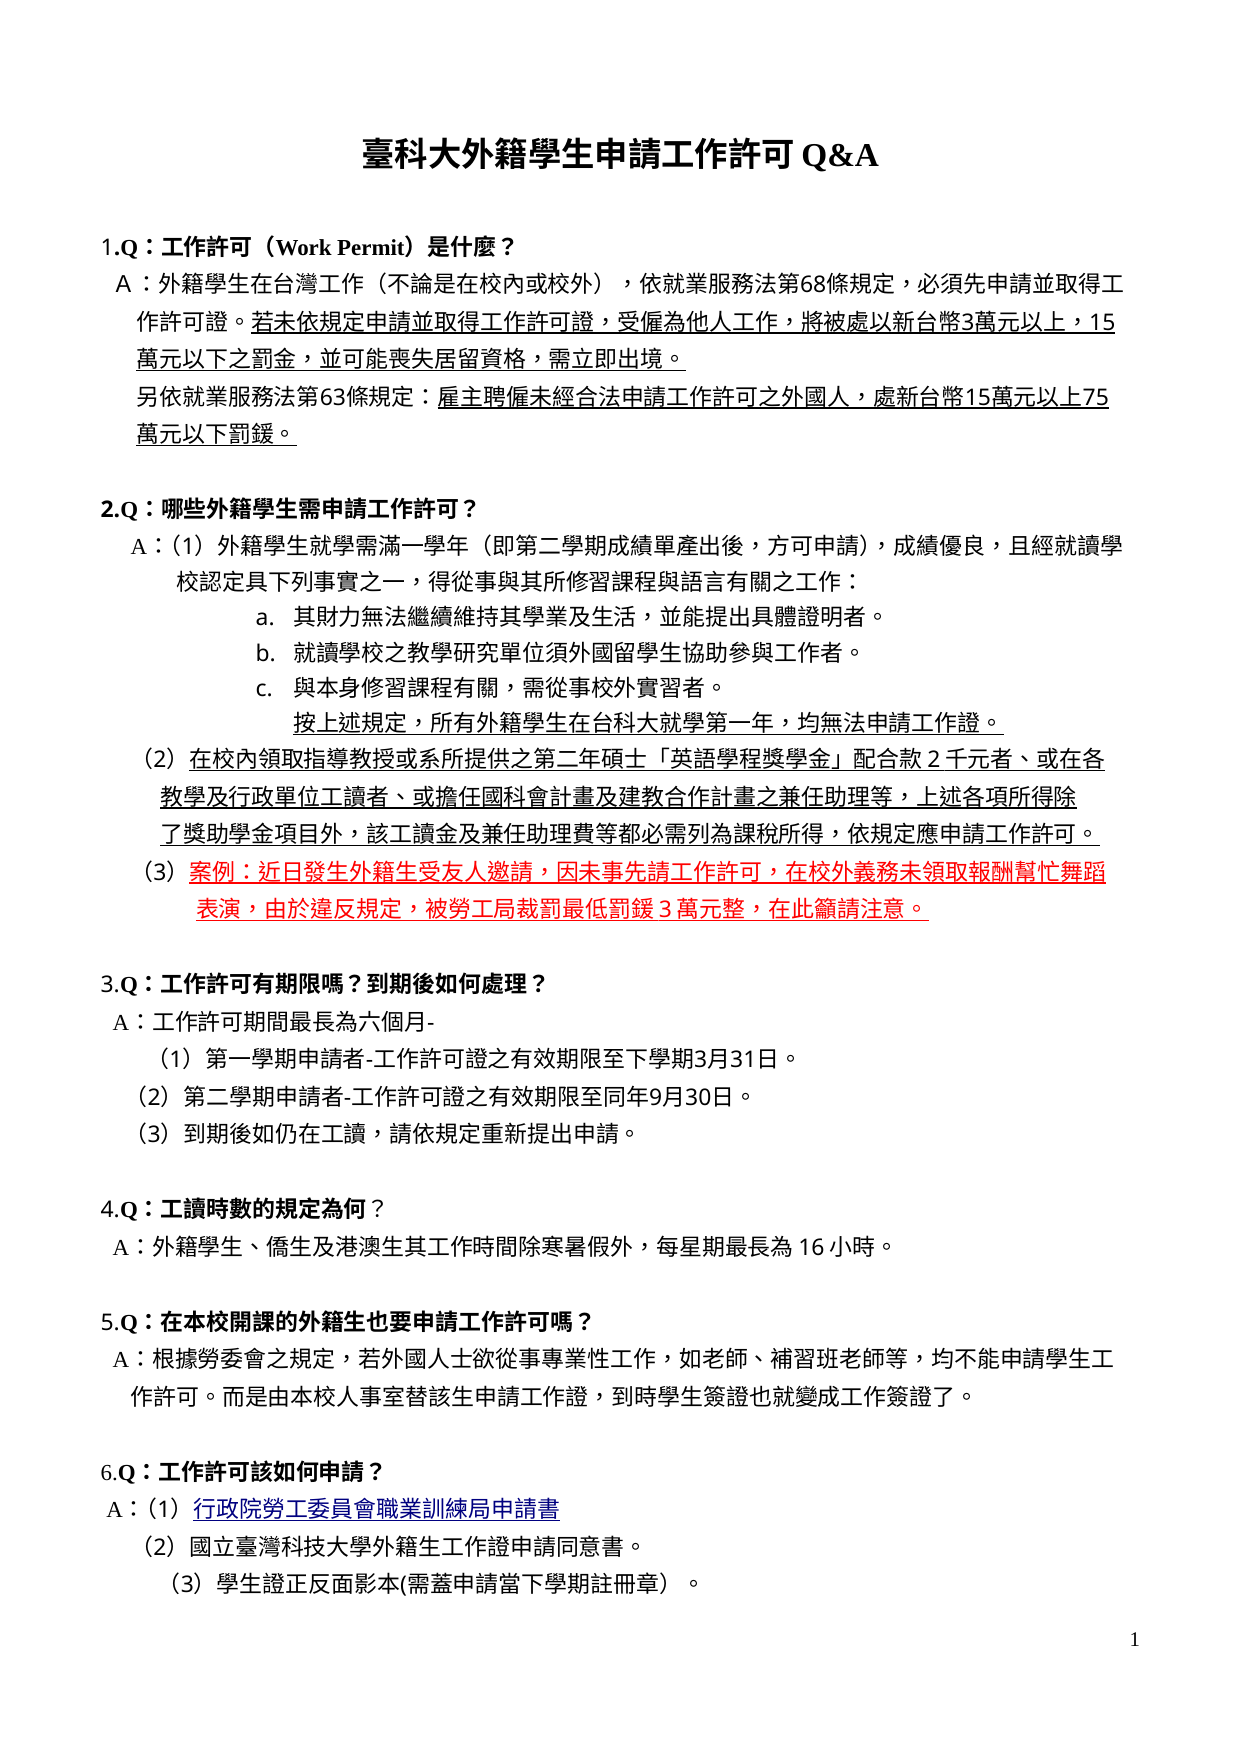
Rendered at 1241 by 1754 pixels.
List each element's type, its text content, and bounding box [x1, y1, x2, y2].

text Ａ：外籍學生在台灣工作（不論是在校內或校外），依就業服務法第68條規定，必須先申請並取得工 [100, 264, 1140, 301]
text 校認定具下列事實之一，得從事與其所修習課程與語言有關之工作： [130, 562, 1140, 597]
text 了獎助學金項目外，該工讀金及兼任助理費等都必需列為課稅所得，依規定應申請工作許可。 [100, 814, 1140, 851]
text A：外籍學生、僑生及港澳生其工作時間除寒暑假外，每星期最長為16小時。 [100, 1226, 1140, 1264]
text 3.Q：工作許可有期限嗎？到期後如何處理？ [100, 964, 1140, 1001]
text 萬元以下之罰金，並可能喪失居留資格，需立即出境。 [100, 339, 1140, 376]
text A：根據勞委會之規定，若外國人士欲從事專業性工作，如老師、補習班老師等，均不能申請學生工 [100, 1339, 1140, 1376]
text 萬元以下罰鍰。 [100, 414, 1140, 451]
text 2.Q：哪些外籍學生需申請工作許可？ [100, 489, 1140, 526]
text （2）國立臺灣科技大學外籍生工作證申請同意書。 [100, 1526, 1140, 1564]
text 按上述規定，所有外籍學生在台科大就學第一年，均無法申請工作證。 [293, 703, 1140, 739]
text 作許可證。若未依規定申請並取得工作許可證，受僱為他人工作，將被處以新台幣3萬元以上，15 [100, 301, 1140, 339]
text 作許可。而是由本校人事室替該生申請工作證，到時學生簽證也就變成工作簽證了。 [100, 1376, 1140, 1414]
text 1.Q：工作許可（Work Permit）是什麼？ [100, 226, 1140, 264]
text 6.Q：工作許可該如何申請？ [100, 1451, 1140, 1489]
text 5.Q：在本校開課的外籍生也要申請工作許可嗎？ [100, 1301, 1140, 1339]
text 教學及行政單位工讀者、或擔任國科會計畫及建教合作計畫之兼任助理等，上述各項所得除 [100, 776, 1140, 814]
text A：（1）行政院勞工委員會職業訓練局申請書 [100, 1489, 1140, 1526]
text A：（1）外籍學生就學需滿一學年（即第二學期成績單產出後，方可申請），成績優良，且經就讀學 [130, 526, 1140, 562]
list 其財力無法繼續維持其學業及生活，並能提出具體證明者。 [255, 597, 1140, 633]
list 與本身修習課程有關，需從事校外實習者。 [255, 668, 1140, 703]
list 就讀學校之教學研究單位須外國留學生協助參與工作者。 [255, 633, 1140, 668]
text （3）案例：近日發生外籍生受友人邀請，因未事先請工作許可，在校外義務未領取報酬幫忙舞蹈 表演，由於違反規定，被勞工局裁罰最低罰鍰3萬元整，在此籲請注意。 [100, 851, 1140, 926]
text A：工作許可期間最長為六個月- [100, 1001, 1140, 1039]
text 臺科大外籍學生申請工作許可Q&A [100, 114, 1140, 189]
text （1）第一學期申請者-工作許可證之有效期限至下學期3月31日。 [100, 1039, 1140, 1076]
text （3）到期後如仍在工讀，請依規定重新提出申請。 [100, 1114, 1140, 1151]
text 另依就業服務法第63條規定：雇主聘僱未經合法申請工作許可之外國人，處新台幣15萬元以上75 [100, 376, 1140, 414]
text （2）第二學期申請者-工作許可證之有效期限至同年9月30日。 [100, 1076, 1140, 1114]
text （3）學生證正反面影本(需蓋申請當下學期註冊章）。 [100, 1564, 1140, 1601]
text 4.Q：工讀時數的規定為何？ [100, 1189, 1140, 1226]
text （2）在校內領取指導教授或系所提供之第二年碩士「英語學程獎學金」配合款2千元者、或在各 [100, 739, 1140, 776]
